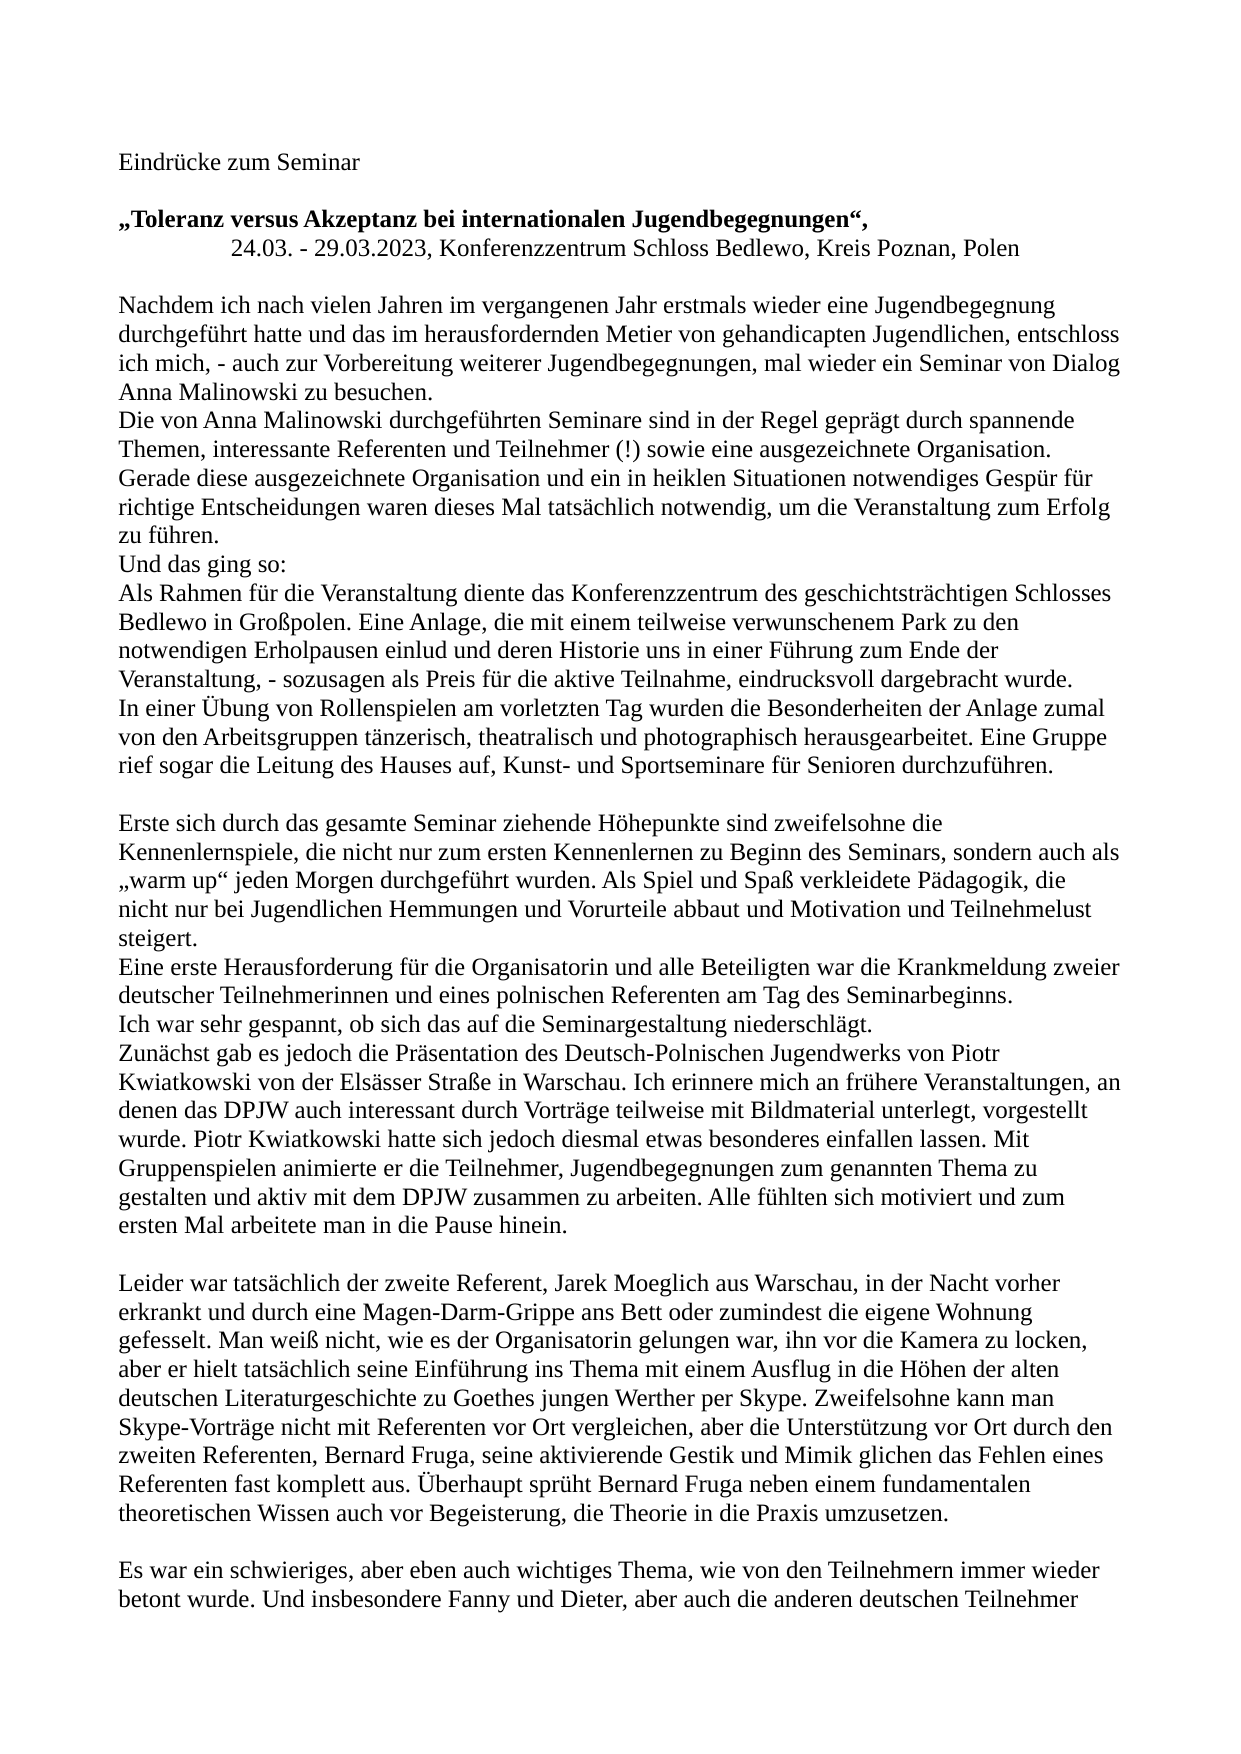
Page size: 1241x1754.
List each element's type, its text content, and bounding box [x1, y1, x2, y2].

list 24.03. - 29.03.2023, Konferenzzentrum Schloss Bedlewo, Kreis Poznan, Polen [193, 233, 1122, 262]
text Eine erste Herausforderung für die Organisatorin und alle Beteiligten war die Krankmeldung zweier deutscher Teilnehmerinnen und eines polnischen Referenten am Tag des Seminarbeginns. [118, 952, 1122, 1009]
text Erste sich durch das gesamte Seminar ziehende Höhepunkte sind zweifelsohne die Kennenlernspiele, die nicht nur zum ersten Kennenlernen zu Beginn des Seminars, sondern auch als „warm up“ jeden Morgen durchgeführt wurden. Als Spiel und Spaß verkleidete Pädagogik, die nicht nur bei Jugendlichen Hemmungen und Vorurteile abbaut und Motivation und Teilnehmelust steigert. [118, 808, 1122, 952]
text Und das ging so: [118, 549, 1122, 578]
text Die von Anna Malinowski durchgeführten Seminare sind in der Regel geprägt durch spannende Themen, interessante Referenten und Teilnehmer (!) sowie eine ausgezeichnete Organisation. [118, 406, 1122, 463]
text Ich war sehr gespannt, ob sich das auf die Seminargestaltung niederschlägt. [118, 1009, 1122, 1038]
text Zunächst gab es jedoch die Präsentation des Deutsch-Polnischen Jugendwerks von Piotr Kwiatkowski von der Elsässer Straße in Warschau. Ich erinnere mich an frühere Veranstaltungen, an denen das DPJW auch interessant durch Vorträge teilweise mit Bildmaterial unterlegt, vorgestellt wurde. Piotr Kwiatkowski hatte sich jedoch diesmal etwas besonderes einfallen lassen. Mit Gruppenspielen animierte er die Teilnehmer, Jugendbegegnungen zum genannten Thema zu gestalten und aktiv mit dem DPJW zusammen zu arbeiten. Alle fühlten sich motiviert und zum ersten Mal arbeitete man in die Pause hinein. [118, 1038, 1122, 1239]
text Als Rahmen für die Veranstaltung diente das Konferenzzentrum des geschichtsträchtigen Schlosses Bedlewo in Großpolen. Eine Anlage, die mit einem teilweise verwunschenem Park zu den notwendigen Erholpausen einlud und deren Historie uns in einer Führung zum Ende der Veranstaltung, - sozusagen als Preis für die aktive Teilnahme, eindrucksvoll dargebracht wurde. [118, 578, 1122, 693]
text Nachdem ich nach vielen Jahren im vergangenen Jahr erstmals wieder eine Jugendbegegnung durchgeführt hatte und das im herausfordernden Metier von gehandicapten Jugendlichen, entschloss ich mich, - auch zur Vorbereitung weiterer Jugendbegegnungen, mal wieder ein Seminar von Dialog Anna Malinowski zu besuchen. [118, 291, 1122, 406]
text Gerade diese ausgezeichnete Organisation und ein in heiklen Situationen notwendiges Gespür für richtige Entscheidungen waren dieses Mal tatsächlich notwendig, um die Veranstaltung zum Erfolg zu führen. [118, 463, 1122, 549]
text Es war ein schwieriges, aber eben auch wichtiges Thema, wie von den Teilnehmern immer wieder betont wurde. Und insbesondere Fanny und Dieter, aber auch die anderen deutschen Teilnehmer [118, 1556, 1122, 1613]
text Eindrücke zum Seminar [118, 147, 1122, 176]
text „Toleranz versus Akzeptanz bei internationalen Jugendbegegnungen“, [118, 204, 1122, 233]
text Leider war tatsächlich der zweite Referent, Jarek Moeglich aus Warschau, in der Nacht vorher erkrankt und durch eine Magen-Darm-Grippe ans Bett oder zumindest die eigene Wohnung gefesselt. Man weiß nicht, wie es der Organisatorin gelungen war, ihn vor die Kamera zu locken, aber er hielt tatsächlich seine Einführung ins Thema mit einem Ausflug in die Höhen der alten deutschen Literaturgeschichte zu Goethes jungen Werther per Skype. Zweifelsohne kann man Skype-Vorträge nicht mit Referenten vor Ort vergleichen, aber die Unterstützung vor Ort durch den zweiten Referenten, Bernard Fruga, seine aktivierende Gestik und Mimik glichen das Fehlen eines Referenten fast komplett aus. Überhaupt sprüht Bernard Fruga neben einem fundamentalen theoretischen Wissen auch vor Begeisterung, die Theorie in die Praxis umzusetzen. [118, 1268, 1122, 1527]
text In einer Übung von Rollenspielen am vorletzten Tag wurden die Besonderheiten der Anlage zumal von den Arbeitsgruppen tänzerisch, theatralisch und photographisch herausgearbeitet. Eine Gruppe rief sogar die Leitung des Hauses auf, Kunst- und Sportseminare für Senioren durchzuführen. [118, 693, 1122, 779]
